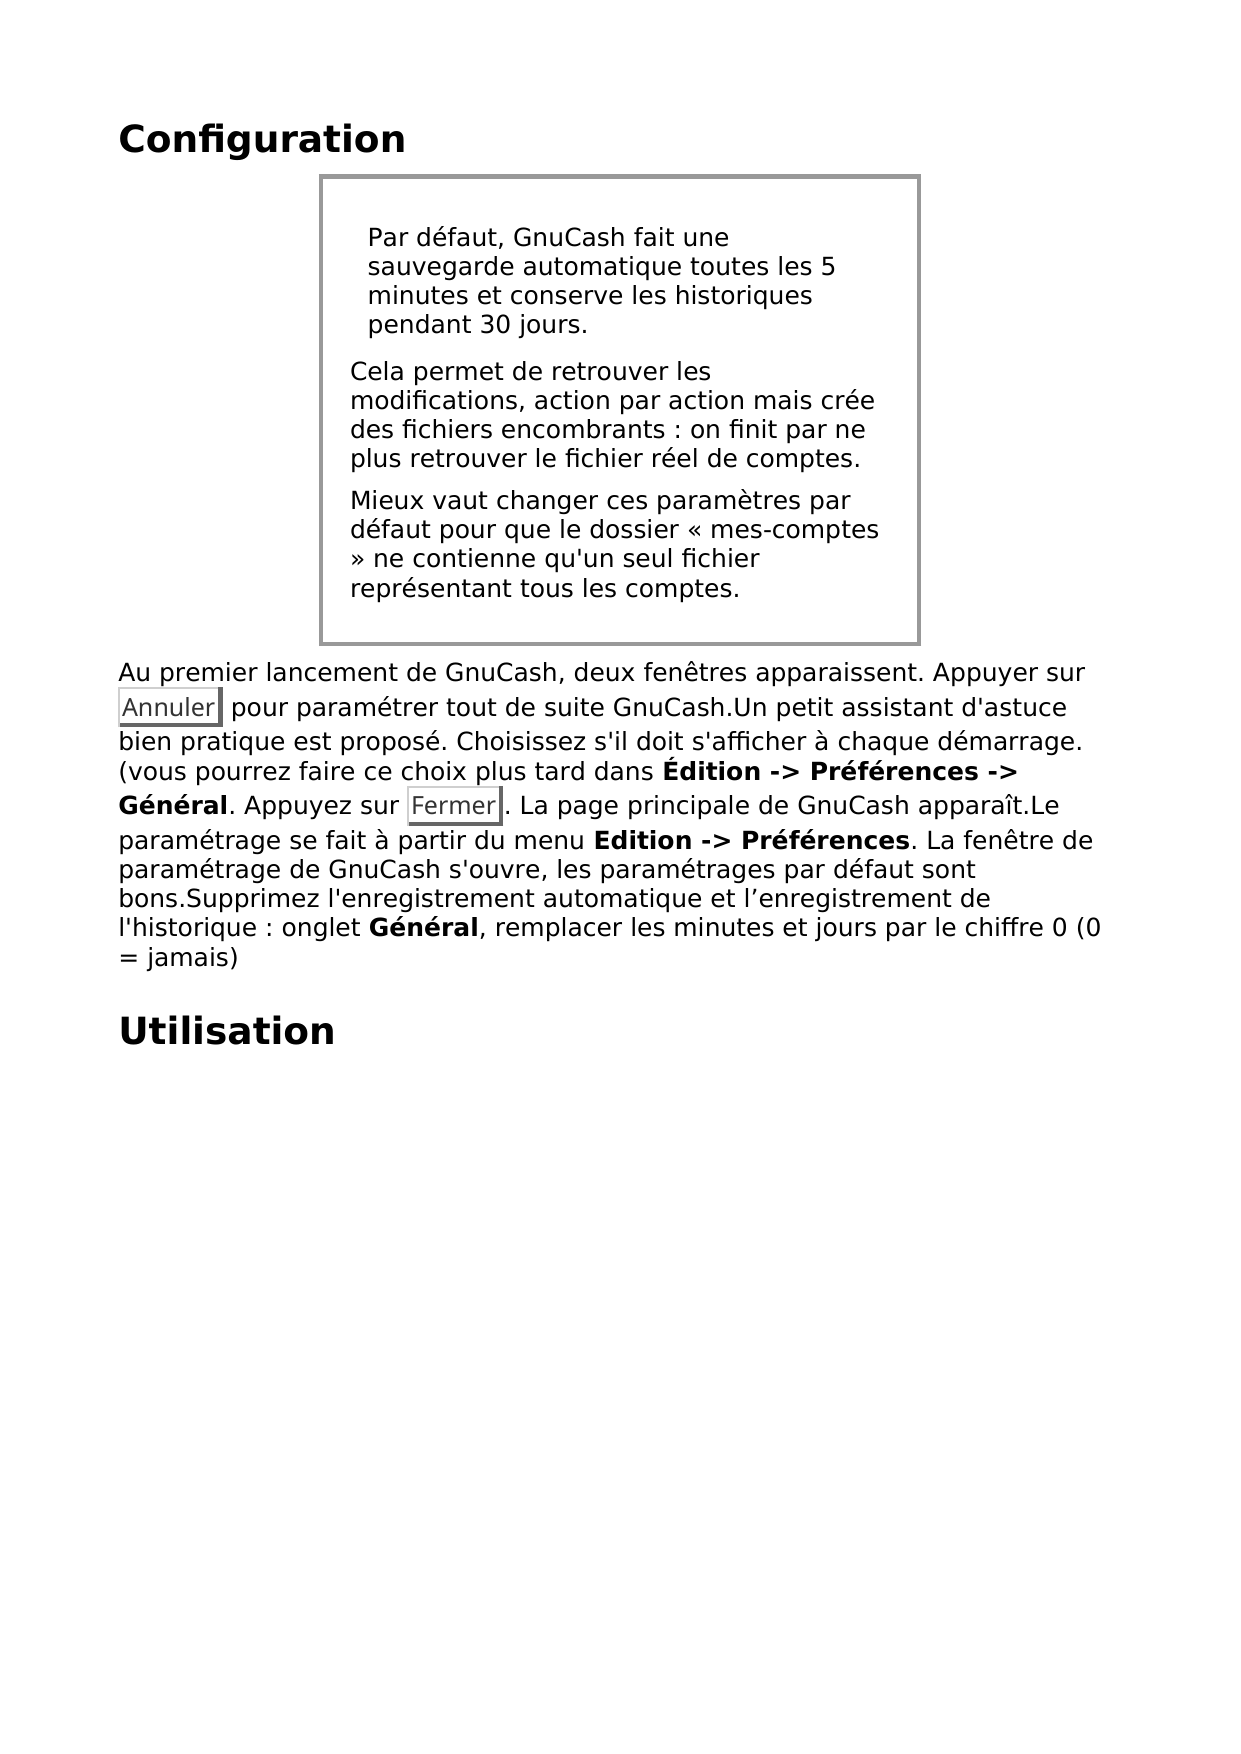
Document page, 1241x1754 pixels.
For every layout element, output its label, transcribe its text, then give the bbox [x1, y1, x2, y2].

subtitle Utilisation [118, 1009, 1122, 1053]
subtitle Configuration [118, 118, 1122, 162]
text Au premier lancement de GnuCash, deux fenêtres apparaissent. Appuyer sur Annuler pour paramétrer tout de suite GnuCash.Un petit assistant d'astuce bien pratique est proposé. Choisissez s'il doit s'afficher à chaque démarrage. (vous pourrez faire ce choix plus tard dans Édition -> Préférences -> Général. Appuyez sur Fermer. La page principale de GnuCash apparaît.Le paramétrage se fait à partir du menu Edition -> Préférences. La fenêtre de paramétrage de GnuCash s'ouvre, les paramétrages par défaut sont bons.Supprimez l'enregistrement automatique et l’enregistrement de l'historique : onglet Général, remplacer les minutes et jours par le chiffre 0 (0 = jamais) [118, 174, 1122, 972]
table_header Par défaut, GnuCash fait une sauvegarde automatique toutes les 5 minutes et conserve les historiques pendant 30 jours. Cela permet de retrouver les modifications, action par action mais crée des fichiers encombrants : on finit par ne plus retrouver le fichier réel de comptes. Mieux vaut changer ces paramètres par défaut pour que le dossier « mes-comptes » ne contienne qu'un seul fichier représentant tous les comptes. [332, 187, 908, 633]
